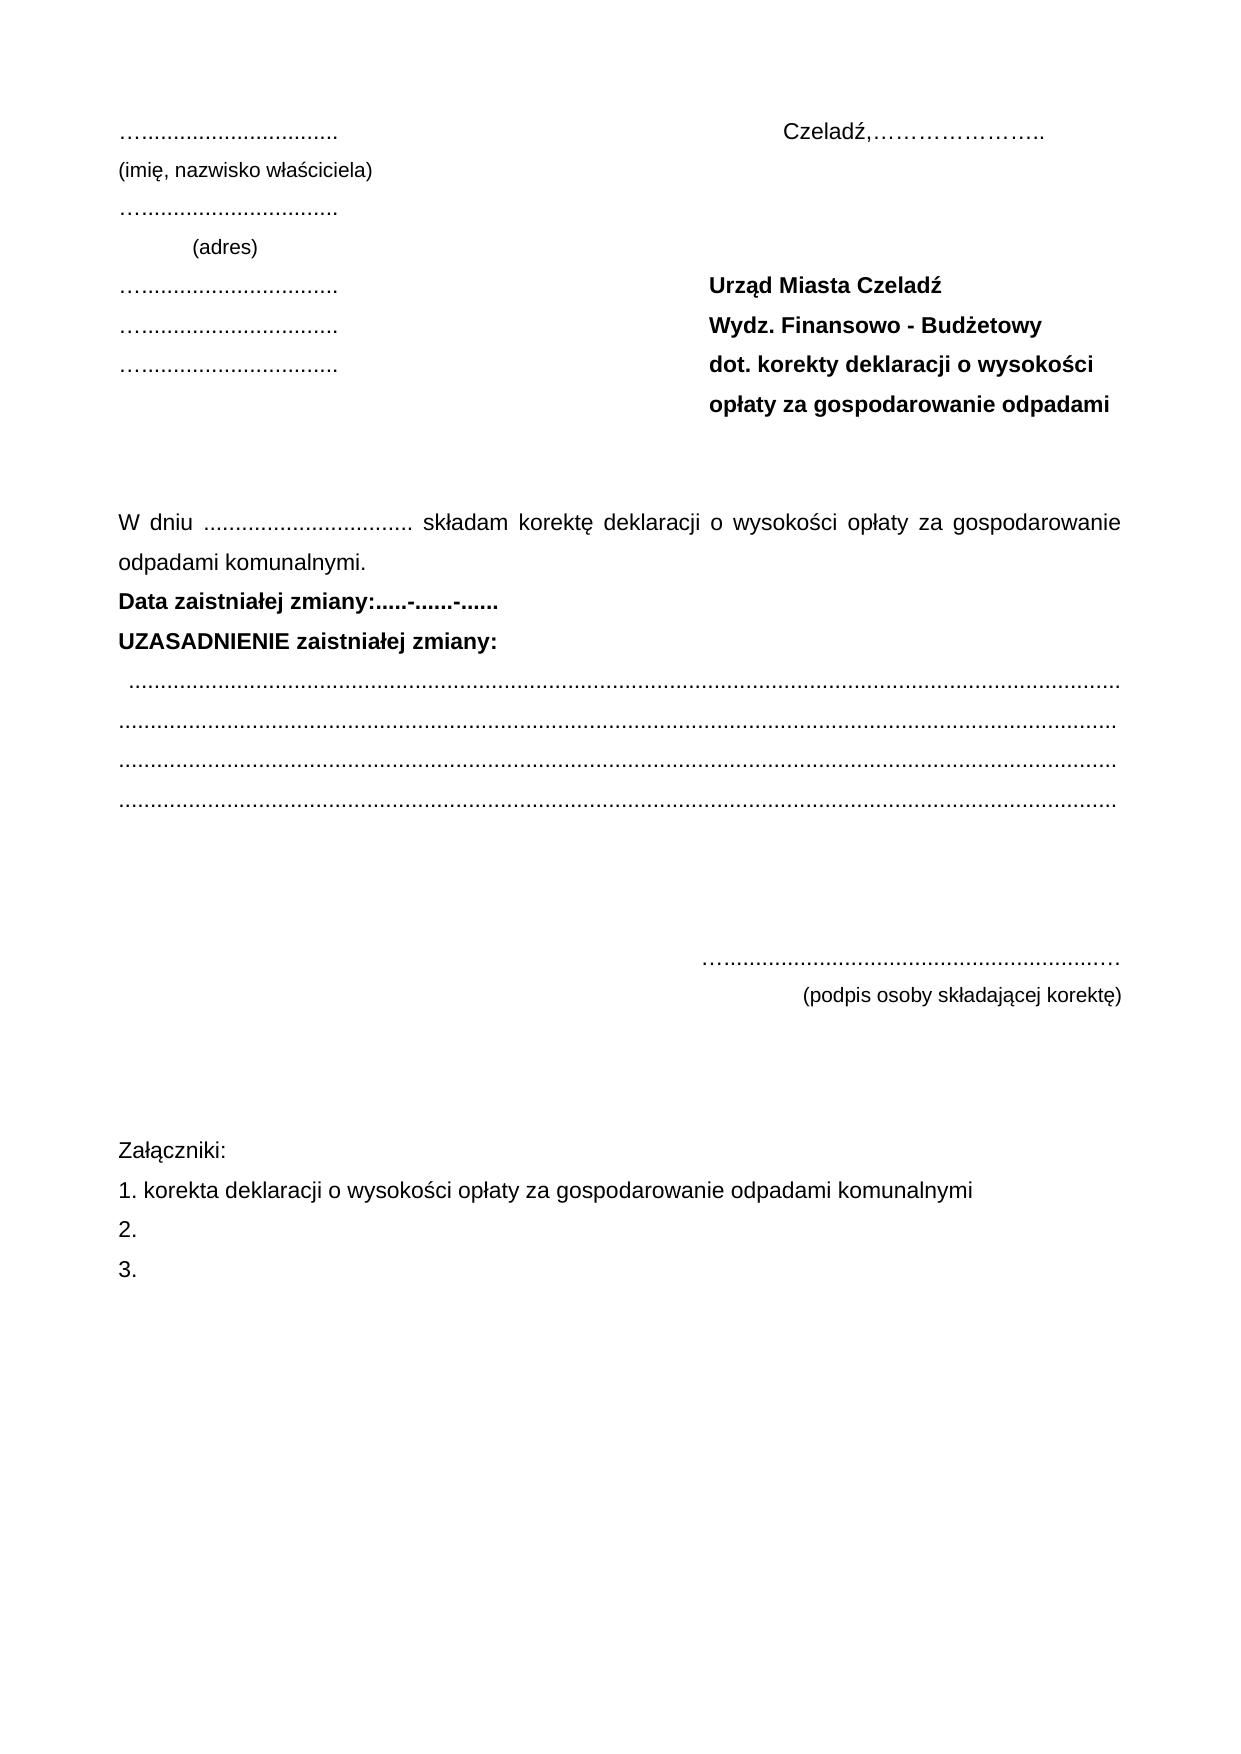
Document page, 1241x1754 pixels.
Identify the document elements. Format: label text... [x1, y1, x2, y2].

text UZASADNIENIE zaistniałej zmiany: [118, 628, 1122, 654]
text …............................... Czeladź,………………….. [118, 118, 1122, 144]
text (adres) [118, 233, 1122, 259]
text (imię, nazwisko właściciela) [118, 158, 1122, 182]
text …............................... Wydz. Finansowo - Budżetowy [118, 312, 1122, 338]
text …............................... Urząd Miasta Czeladź [118, 272, 1122, 299]
text …............................... [118, 193, 1122, 220]
text (podpis osoby składającej korektę) [118, 983, 1122, 1007]
text W dniu ................................. składam korektę deklaracji o wysokości opłaty za gospodarowanie odpadami komunalnymi. [118, 509, 1122, 575]
text ................................................................................................................................................................................................................................................................................................................................................................................................................................................................................................................................................................................................................................................... [118, 667, 1122, 812]
text 3. [118, 1256, 1122, 1282]
text Załączniki: [118, 1137, 1122, 1164]
text Data zaistniałej zmiany:.....-......-...... [118, 588, 1122, 615]
text 2. [118, 1216, 1122, 1243]
text 1. korekta deklaracji o wysokości opłaty za gospodarowanie odpadami komunalnymi [118, 1177, 1122, 1203]
text …............................... dot. korekty deklaracji o wysokości [118, 351, 1122, 378]
text opłaty za gospodarowanie odpadami [118, 391, 1122, 417]
text …...........................................................… [118, 944, 1122, 970]
